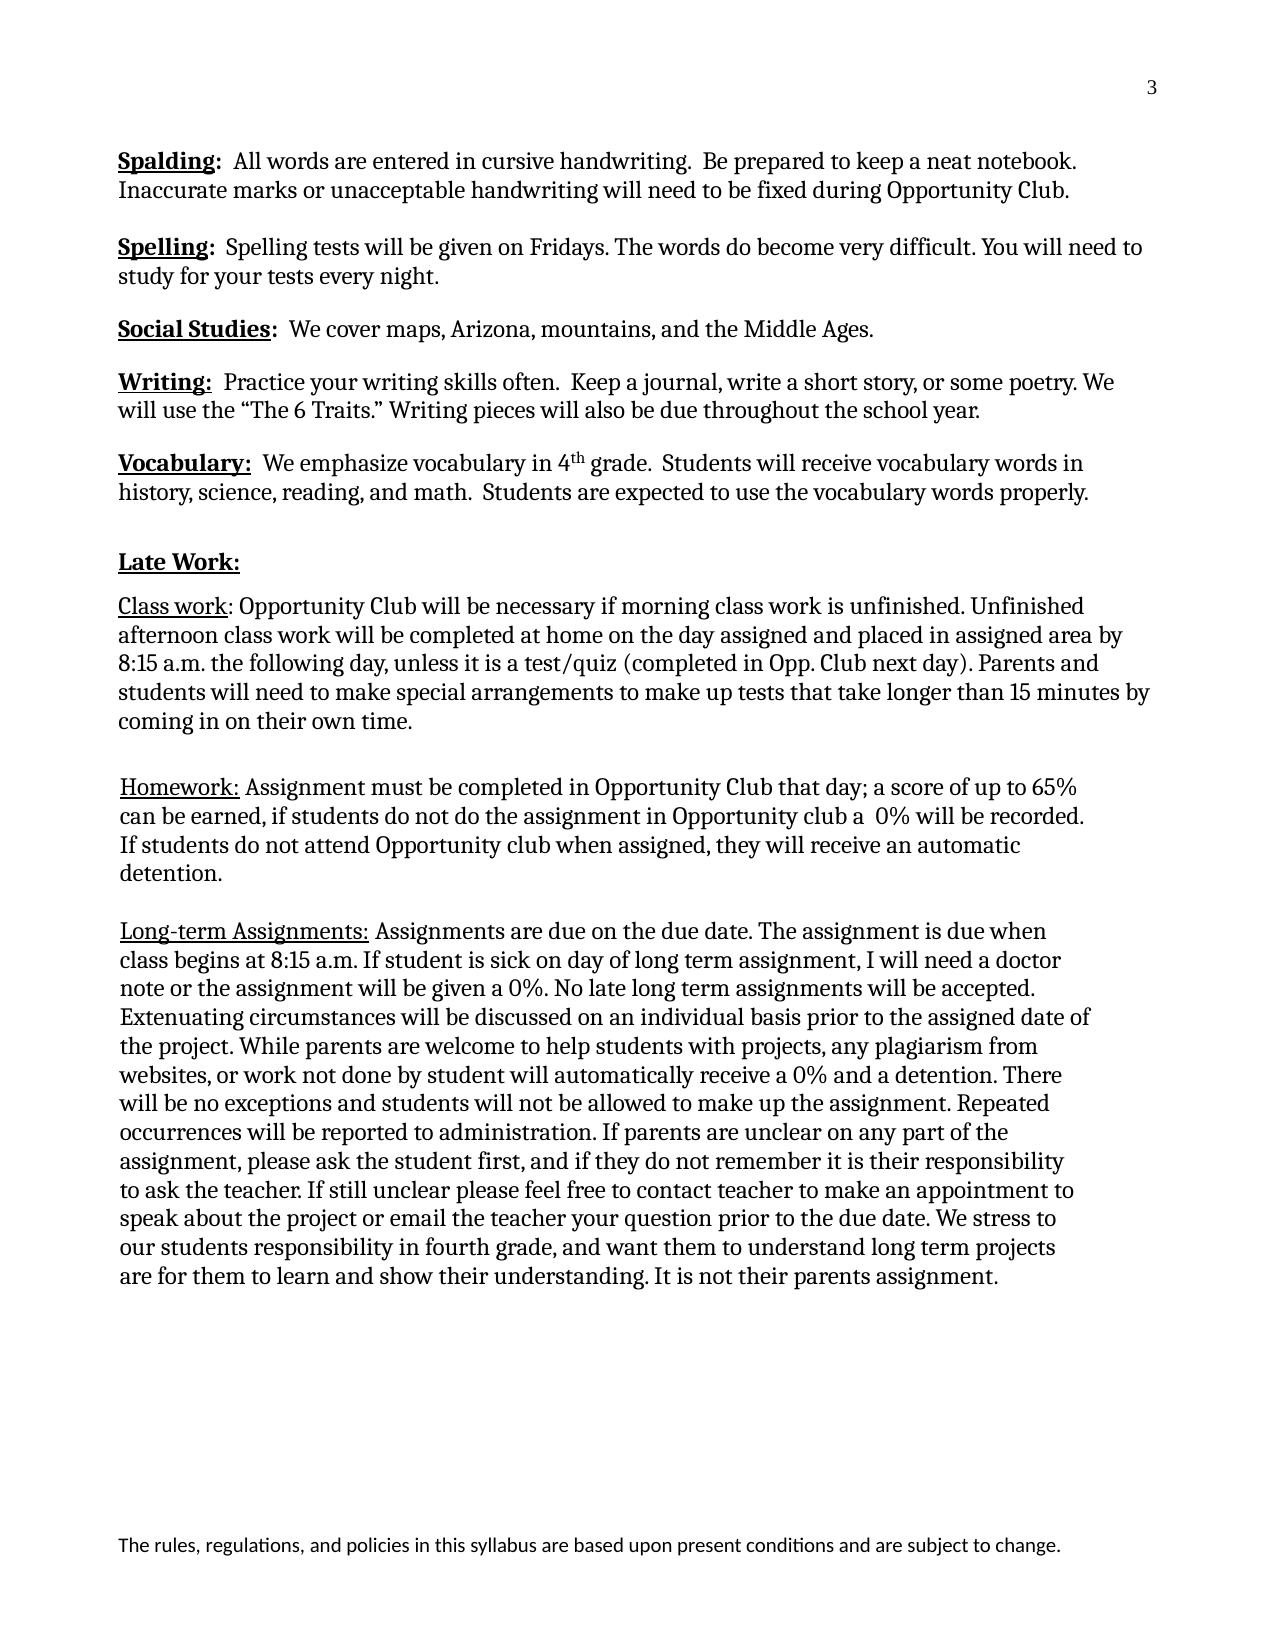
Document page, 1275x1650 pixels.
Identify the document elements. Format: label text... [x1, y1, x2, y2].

text Late Work: [118, 548, 1157, 576]
text occurrences will be reported to administration. If parents are unclear on any part of the [119, 1118, 1134, 1147]
text If students do not attend Opportunity club when assigned, they will receive an automatic [119, 831, 1134, 859]
text Writing: Practice your writing skills often. Keep a journal, write a short story, or some poetry. We will use the “The 6 Traits.” Writing pieces will also be due throughout the school year. [118, 367, 1157, 425]
text will be no exceptions and students will not be allowed to make up the assignment. Repeated [119, 1089, 1134, 1118]
text to ask the teacher. If still unclear please feel free to contact teacher to make an appointment to [119, 1176, 1134, 1204]
text the project. While parents are welcome to help students with projects, any plagiarism from [119, 1032, 1134, 1061]
text our students responsibility in fourth grade, and want them to understand long term projects [119, 1233, 1134, 1262]
text Long-term Assignments: Assignments are due on the due date. The assignment is due when [119, 917, 1134, 946]
text Class work: Opportunity Club will be necessary if morning class work is unfinished. Unfinished afternoon class work will be completed at home on the day assigned and placed in assigned area by 8:15 a.m. the following day, unless it is a test/quiz (completed in Opp. Club next day). Parents and students will need to make special arrangements to make up tests that take longer than 15 minutes by coming in on their own time. [118, 592, 1157, 736]
text are for them to learn and show their understanding. It is not their parents assignment. [119, 1262, 1134, 1291]
text detention. [119, 859, 1134, 888]
text websites, or work not done by student will automatically receive a 0% and a detention. There [119, 1061, 1134, 1089]
text assignment, please ask the student first, and if they do not remember it is their responsibility [119, 1147, 1134, 1176]
text Social Studies: We cover maps, Arizona, mountains, and the Middle Ages. [118, 315, 1157, 343]
text note or the assignment will be given a 0%. No late long term assignments will be accepted. [119, 974, 1134, 1003]
text speak about the project or email the teacher your question prior to the due date. We stress to [119, 1204, 1134, 1233]
text Spelling: Spelling tests will be given on Fridays. The words do become very difficult. You will need to study for your tests every night. [118, 233, 1157, 291]
text can be earned, if students do not do the assignment in Opportunity club a 0% will be recorded. [119, 802, 1134, 831]
text Spalding: All words are entered in cursive handwriting. Be prepared to keep a neat notebook. Inaccurate marks or unacceptable handwriting will need to be fixed during Opportunity Club. [118, 147, 1157, 204]
text class begins at 8:15 a.m. If student is sick on day of long term assignment, I will need a doctor [119, 946, 1134, 974]
text Extenuating circumstances will be discussed on an individual basis prior to the assigned date of [119, 1003, 1134, 1032]
text Vocabulary: We emphasize vocabulary in 4th grade. Students will receive vocabulary words in history, science, reading, and math. Students are expected to use the vocabulary words properly. [118, 449, 1157, 506]
text Homework: Assignment must be completed in Opportunity Club that day; a score of up to 65% [119, 773, 1134, 802]
